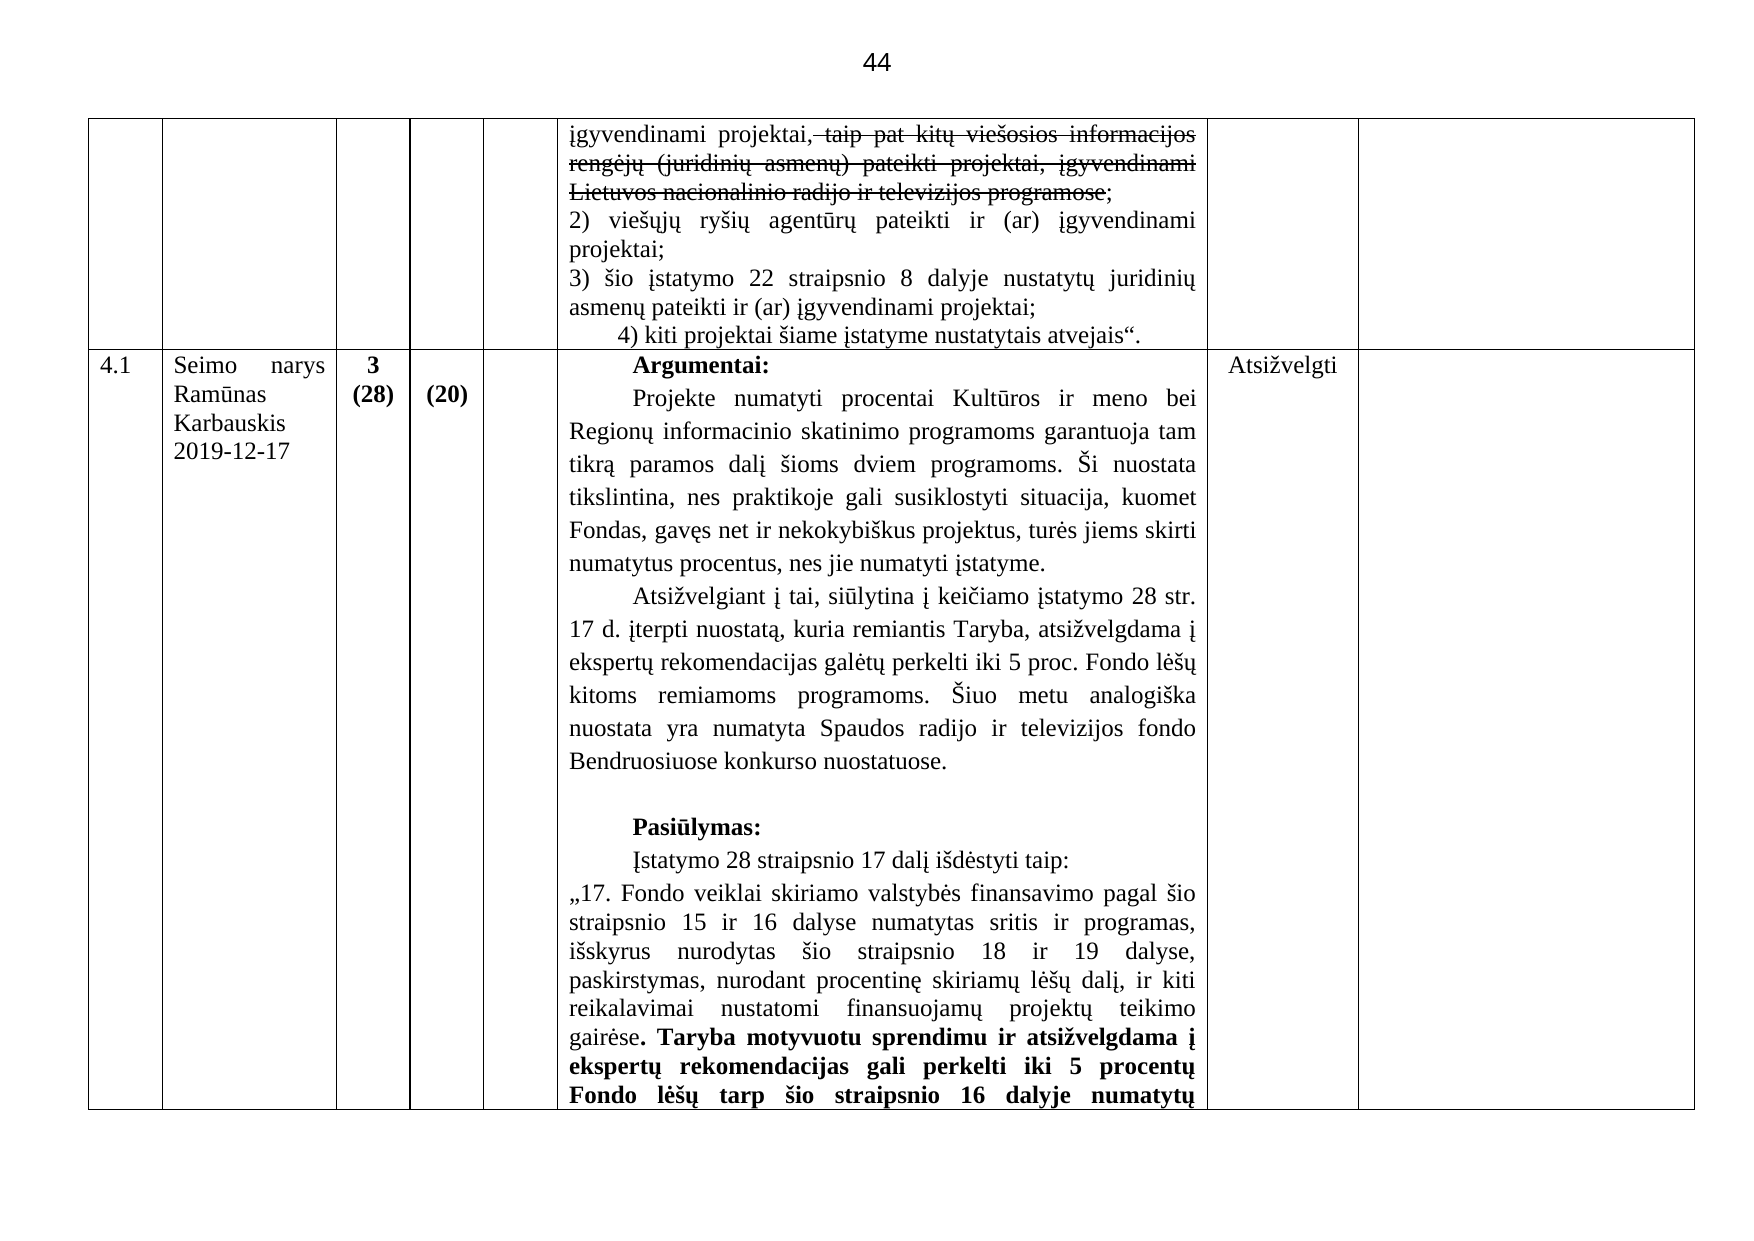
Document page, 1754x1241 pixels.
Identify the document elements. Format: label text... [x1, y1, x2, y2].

table_cell Seimo narys Ramūnas Karbauskis 2019-12-17 [163, 350, 336, 1108]
table_cell įgyvendinami projektai, taip pat kitų viešosios informacijos rengėjų (juridinių asmenų) pateikti projektai, įgyvendinami Lietuvos nacionalinio radijo ir televizijos programose; 2) viešųjų ryšių agentūrų pateikti ir (ar) įgyvendinami projektai; 3) šio įstatymo 22 straipsnio 8 dalyje nustatytų juridinių asmenų pateikti ir (ar) įgyvendinami projektai; 4) kiti projektai šiame įstatyme nustatytais atvejais“. [558, 119, 1207, 349]
table_cell [484, 119, 557, 349]
table_cell 4.1 [89, 350, 162, 1108]
table_cell Argumentai: Projekte numatyti procentai Kultūros ir meno bei Regionų informacinio skatinimo programoms garantuoja tam tikrą paramos dalį šioms dviem programoms. Ši nuostata tikslintina, nes praktikoje gali susiklostyti situacija, kuomet Fondas, gavęs net ir nekokybiškus projektus, turės jiems skirti numatytus procentus, nes jie numatyti įstatyme. Atsižvelgiant į tai, siūlytina į keičiamo įstatymo 28 str. 17 d. įterpti nuostatą, kuria remiantis Taryba, atsižvelgdama į ekspertų rekomendacijas galėtų perkelti iki 5 proc. Fondo lėšų kitoms remiamoms programoms. Šiuo metu analogiška nuostata yra numatyta Spaudos radijo ir televizijos fondo Bendruosiuose konkurso nuostatuose. Pasiūlymas: Įstatymo 28 straipsnio 17 dalį išdėstyti taip: „17. Fondo veiklai skiriamo valstybės finansavimo pagal šio straipsnio 15 ir 16 dalyse numatytas sritis ir programas, išskyrus nurodytas šio straipsnio 18 ir 19 dalyse, paskirstymas, nurodant procentinę skiriamų lėšų dalį, ir kiti reikalavimai nustatomi finansuojamų projektų teikimo gairėse. Taryba motyvuotu sprendimu ir atsižvelgdama į ekspertų rekomendacijas gali perkelti iki 5 procentų Fondo lėšų tarp šio straipsnio 16 dalyje numatytų [558, 350, 1207, 1108]
table_cell [411, 119, 483, 349]
table_cell [1359, 350, 1694, 1108]
table_cell [1208, 119, 1358, 349]
table_cell [484, 350, 557, 1108]
table_cell 3 (28) [337, 350, 409, 1108]
table_cell [163, 119, 336, 349]
table_cell (20) [411, 350, 483, 1108]
table_cell Atsižvelgti [1208, 350, 1358, 1108]
table_cell [89, 119, 162, 349]
table_cell [337, 119, 409, 349]
table_cell [1359, 119, 1694, 349]
